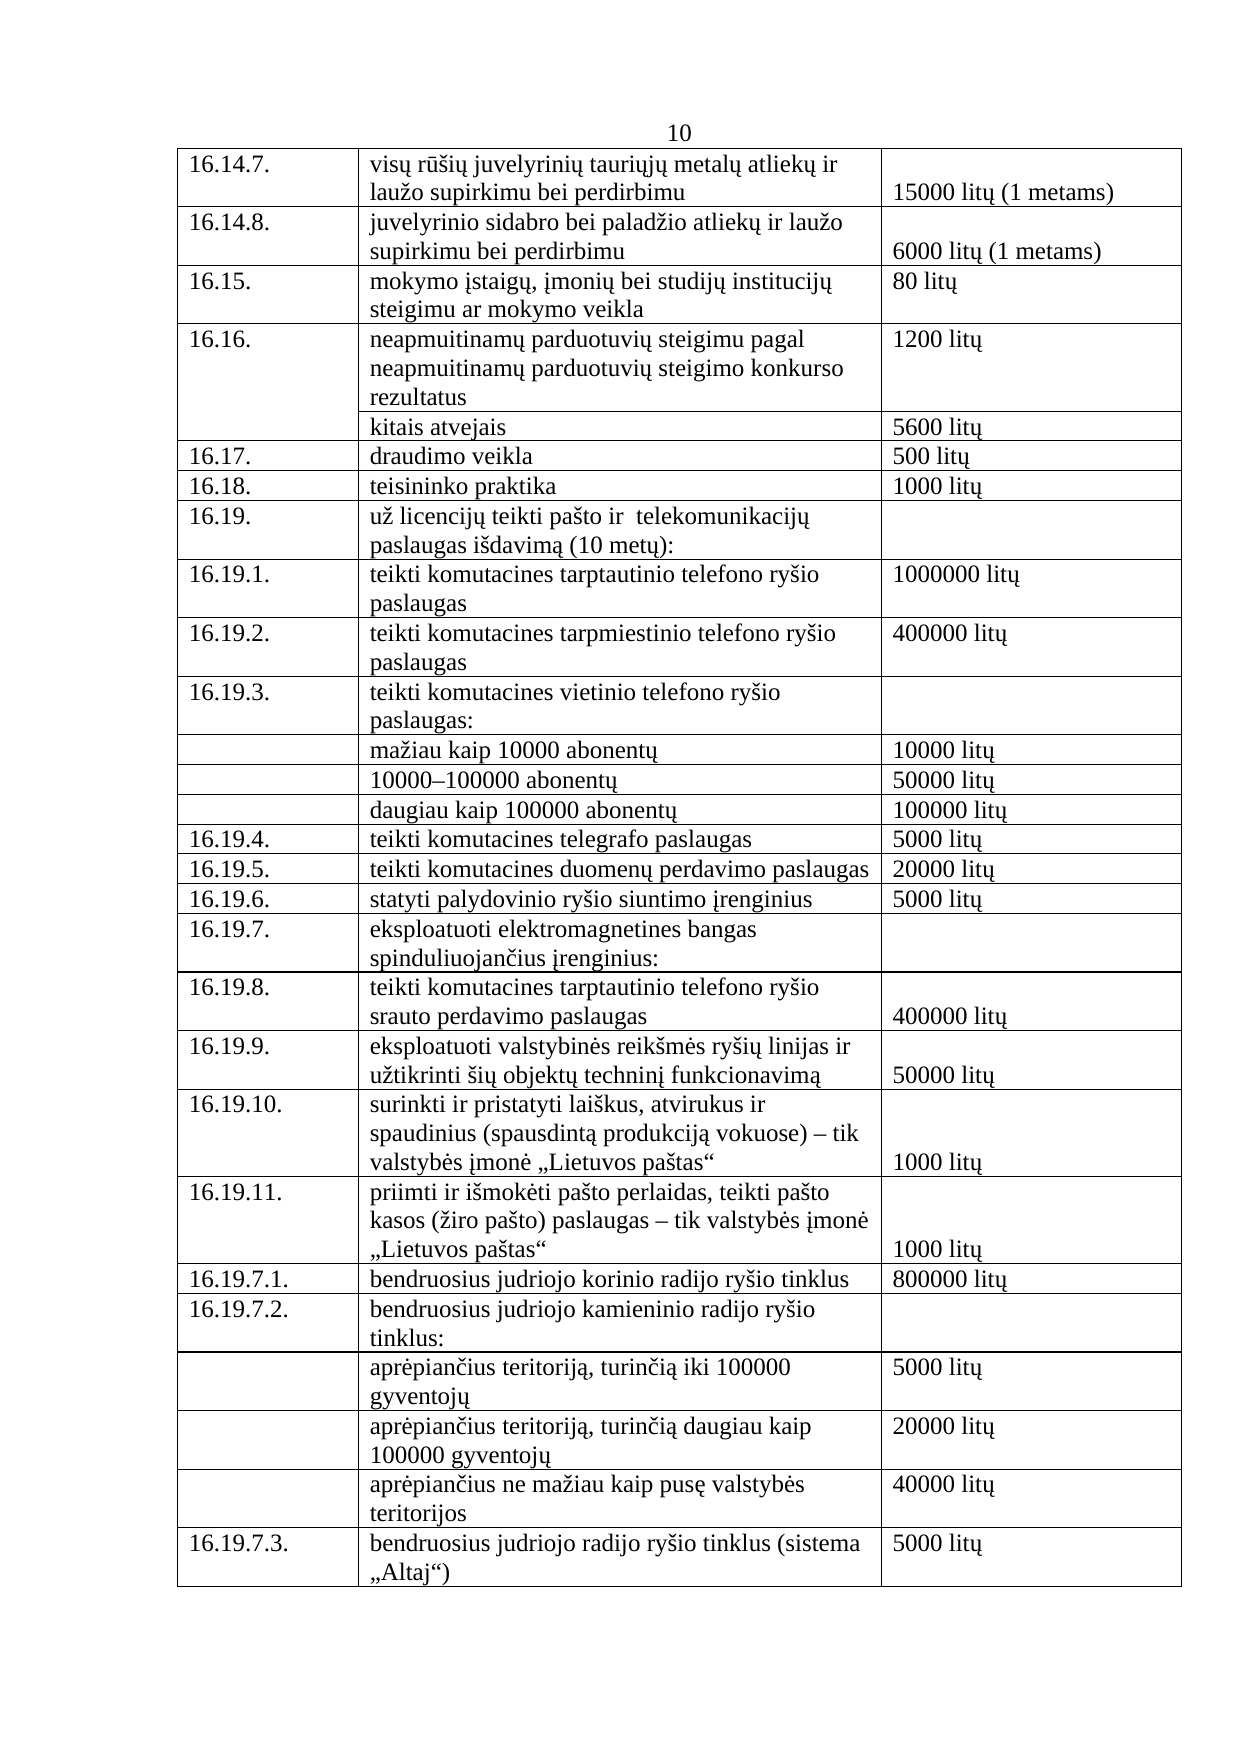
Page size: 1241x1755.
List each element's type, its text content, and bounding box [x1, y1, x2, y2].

table_cell 16.19.7. [178, 914, 358, 971]
table_cell statyti palydovinio ryšio siuntimo įrenginius [359, 884, 881, 913]
table_cell aprėpiančius teritoriją, turinčią daugiau kaip 100000 gyventojų [359, 1411, 881, 1468]
table_cell daugiau kaip 100000 abonentų [359, 795, 881, 823]
table_cell teikti komutacines telegrafo paslaugas [359, 825, 881, 853]
table_cell 16.19.11. [178, 1177, 358, 1263]
table_cell 16.14.7. [178, 149, 358, 206]
table_cell 16.15. [178, 266, 358, 323]
table_cell 1000 litų [882, 1177, 1181, 1263]
table_cell [882, 1294, 1181, 1351]
table_cell bendruosius judriojo korinio radijo ryšio tinklus [359, 1264, 881, 1293]
table_cell [882, 914, 1181, 971]
table_cell bendruosius judriojo kamieninio radijo ryšio tinklus: [359, 1294, 881, 1351]
table_cell 400000 litų [882, 618, 1181, 676]
table_cell 16.19.1. [178, 560, 358, 617]
table_cell surinkti ir pristatyti laiškus, atvirukus ir spaudinius (spausdintą produkciją vokuose) – tik valstybės įmonė „Lietuvos paštas“ [359, 1090, 881, 1176]
table_cell eksploatuoti elektromagnetines bangas spinduliuojančius įrenginius: [359, 914, 881, 971]
table_cell teikti komutacines vietinio telefono ryšio paslaugas: [359, 677, 881, 734]
table_cell 500 litų [882, 441, 1181, 470]
table_cell teikti komutacines tarpmiestinio telefono ryšio paslaugas [359, 618, 881, 676]
table_cell 5000 litų [882, 825, 1181, 853]
table_cell [882, 501, 1181, 558]
table_cell 5000 litų [882, 1528, 1181, 1586]
table_cell 1000 litų [882, 471, 1181, 500]
table_cell 16.19.2. [178, 618, 358, 676]
table_cell juvelyrinio sidabro bei paladžio atliekų ir laužo supirkimu bei perdirbimu [359, 207, 881, 265]
table_cell 16.19.7.3. [178, 1528, 358, 1586]
table_cell 1000000 litų [882, 560, 1181, 617]
table_cell už licencijų teikti pašto ir telekomunikacijų paslaugas išdavimą (10 metų): [359, 501, 881, 558]
table_cell 5000 litų [882, 1353, 1181, 1410]
table_cell 5600 litų [882, 412, 1181, 440]
table_cell 16.19.8. [178, 973, 358, 1030]
table_cell 16.19.3. [178, 677, 358, 734]
table_cell 40000 litų [882, 1470, 1181, 1527]
table_cell 400000 litų [882, 973, 1181, 1030]
table_cell 80 litų [882, 266, 1181, 323]
table_cell [178, 795, 358, 823]
table_cell 10000–100000 abonentų [359, 765, 881, 794]
table_cell 16.17. [178, 441, 358, 470]
table_cell kitais atvejais [359, 412, 881, 440]
table_cell 6000 litų (1 metams) [882, 207, 1181, 265]
table_cell 50000 litų [882, 1031, 1181, 1088]
table_cell teisininko praktika [359, 471, 881, 500]
table_cell eksploatuoti valstybinės reikšmės ryšių linijas ir užtikrinti šių objektų techninį funkcionavimą [359, 1031, 881, 1088]
table_cell teikti komutacines tarptautinio telefono ryšio srauto perdavimo paslaugas [359, 973, 881, 1030]
table_cell teikti komutacines duomenų perdavimo paslaugas [359, 854, 881, 883]
table_cell bendruosius judriojo radijo ryšio tinklus (sistema „Altaj“) [359, 1528, 881, 1586]
table_cell [882, 677, 1181, 734]
table_cell 16.19. [178, 501, 358, 558]
table_cell [178, 1353, 358, 1410]
table_cell 100000 litų [882, 795, 1181, 823]
table_cell 1000 litų [882, 1090, 1181, 1176]
table_cell 16.19.7.1. [178, 1264, 358, 1293]
table_cell 16.14.8. [178, 207, 358, 265]
table_cell aprėpiančius ne mažiau kaip pusę valstybės teritorijos [359, 1470, 881, 1527]
table_cell visų rūšių juvelyrinių tauriųjų metalų atliekų ir laužo supirkimu bei perdirbimu [359, 149, 881, 206]
table_cell priimti ir išmokėti pašto perlaidas, teikti pašto kasos (žiro pašto) paslaugas – tik valstybės įmonė „Lietuvos paštas“ [359, 1177, 881, 1263]
table_cell 50000 litų [882, 765, 1181, 794]
table_cell [178, 735, 358, 764]
table_cell [178, 1411, 358, 1468]
table_cell 20000 litų [882, 1411, 1181, 1468]
table_cell 16.16. [178, 324, 358, 440]
table_cell 20000 litų [882, 854, 1181, 883]
table_cell [178, 1470, 358, 1527]
table_cell 800000 litų [882, 1264, 1181, 1293]
table_cell aprėpiančius teritoriją, turinčią iki 100000 gyventojų [359, 1353, 881, 1410]
table_cell neapmuitinamų parduotuvių steigimu pagal neapmuitinamų parduotuvių steigimo konkurso rezultatus [359, 324, 881, 411]
table_cell 1200 litų [882, 324, 1181, 411]
table_cell draudimo veikla [359, 441, 881, 470]
table_cell 16.19.9. [178, 1031, 358, 1088]
table_cell 16.18. [178, 471, 358, 500]
table_cell 16.19.4. [178, 825, 358, 853]
table_cell 10000 litų [882, 735, 1181, 764]
table_cell mažiau kaip 10000 abonentų [359, 735, 881, 764]
table_cell 5000 litų [882, 884, 1181, 913]
table_cell 16.19.7.2. [178, 1294, 358, 1351]
table_cell 16.19.6. [178, 884, 358, 913]
table_cell 15000 litų (1 metams) [882, 149, 1181, 206]
table_cell [178, 765, 358, 794]
table_cell mokymo įstaigų, įmonių bei studijų institucijų steigimu ar mokymo veikla [359, 266, 881, 323]
table_cell teikti komutacines tarptautinio telefono ryšio paslaugas [359, 560, 881, 617]
table_cell 16.19.5. [178, 854, 358, 883]
table_cell 16.19.10. [178, 1090, 358, 1176]
